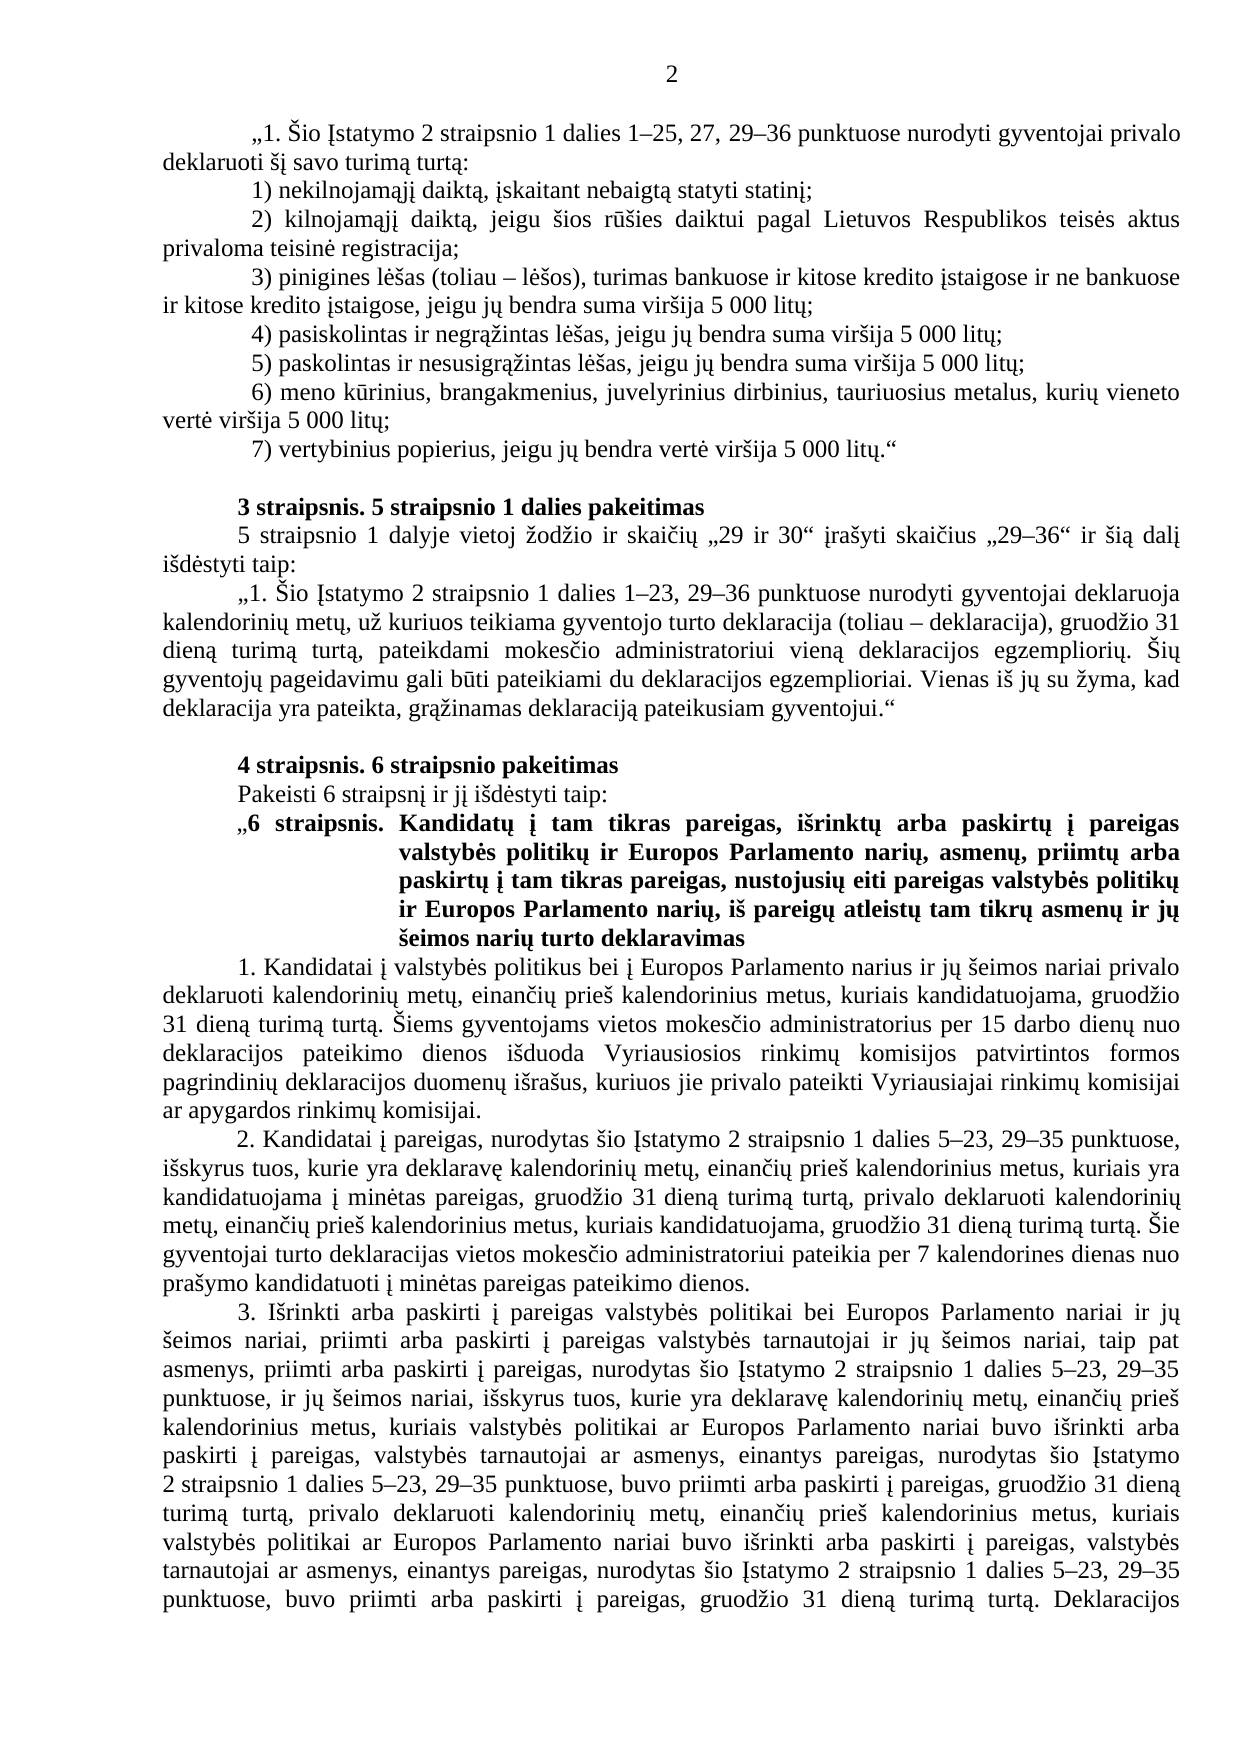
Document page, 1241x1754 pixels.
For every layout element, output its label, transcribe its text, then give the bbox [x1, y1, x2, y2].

text „1. Šio Įstatymo 2 straipsnio 1 dalies 1–23, 29–36 punktuose nurodyti gyventojai deklaruoja kalendorinių metų, už kuriuos teikiama gyventojo turto deklaracija (toliau – deklaracija), gruodžio 31 dieną turimą turtą, pateikdami mokesčio administratoriui vieną deklaracijos egzempliorių. Šių gyventojų pageidavimu gali būti pateikiami du deklaracijos egzemplioriai. Vienas iš jų su žyma, kad deklaracija yra pateikta, grąžinamas deklaraciją pateikusiam gyventojui.“ [162, 578, 1181, 722]
text 5 straipsnio 1 dalyje vietoj žodžio ir skaičių „29 ir 30“ įrašyti skaičius „29–36“ ir šią dalį išdėstyti taip: [162, 521, 1181, 578]
text 1) nekilnojamąjį daiktą, įskaitant nebaigtą statyti statinį; [162, 176, 1181, 204]
text 6) meno kūrinius, brangakmenius, juvelyrinius dirbinius, tauriuosius metalus, kurių vieneto vertė viršija 5 000 litų; [162, 377, 1181, 434]
text „6 straipsnis. Kandidatų į tam tikras pareigas, išrinktų arba paskirtų į pareigas valstybės politikų ir Europos Parlamento narių, asmenų, priimtų arba paskirtų į tam tikras pareigas, nustojusių eiti pareigas valstybės politikų ir Europos Parlamento narių, iš pareigų atleistų tam tikrų asmenų ir jų šeimos narių turto deklaravimas [236, 808, 1181, 952]
text 2) kilnojamąjį daiktą, jeigu šios rūšies daiktui pagal Lietuvos Respublikos teisės aktus privaloma teisinė registracija; [162, 204, 1181, 262]
text Pakeisti 6 straipsnį ir jį išdėstyti taip: [162, 779, 1181, 808]
text 4) pasiskolintas ir negrąžintas lėšas, jeigu jų bendra suma viršija 5 000 litų; [162, 319, 1181, 348]
text 1. Kandidatai į valstybės politikus bei į Europos Parlamento narius ir jų šeimos nariai privalo deklaruoti kalendorinių metų, einančių prieš kalendorinius metus, kuriais kandidatuojama, gruodžio 31 dieną turimą turtą. Šiems gyventojams vietos mokesčio administratorius per 15 darbo dienų nuo deklaracijos pateikimo dienos išduoda Vyriausiosios rinkimų komisijos patvirtintos formos pagrindinių deklaracijos duomenų išrašus, kuriuos jie privalo pateikti Vyriausiajai rinkimų komisijai ar apygardos rinkimų komisijai. [162, 952, 1181, 1124]
text 4 straipsnis. 6 straipsnio pakeitimas [162, 751, 1181, 779]
text 3. Išrinkti arba paskirti į pareigas valstybės politikai bei Europos Parlamento nariai ir jų šeimos nariai, priimti arba paskirti į pareigas valstybės tarnautojai ir jų šeimos nariai, taip pat asmenys, priimti arba paskirti į pareigas, nurodytas šio Įstatymo 2 straipsnio 1 dalies 5–23, 29–35 punktuose, ir jų šeimos nariai, išskyrus tuos, kurie yra deklaravę kalendorinių metų, einančių prieš kalendorinius metus, kuriais valstybės politikai ar Europos Parlamento nariai buvo išrinkti arba paskirti į pareigas, valstybės tarnautojai ar asmenys, einantys pareigas, nurodytas šio Įstatymo 2 straipsnio 1 dalies 5–23, 29–35 punktuose, buvo priimti arba paskirti į pareigas, gruodžio 31 dieną turimą turtą, privalo deklaruoti kalendorinių metų, einančių prieš kalendorinius metus, kuriais valstybės politikai ar Europos Parlamento nariai buvo išrinkti arba paskirti į pareigas, valstybės tarnautojai ar asmenys, einantys pareigas, nurodytas šio Įstatymo 2 straipsnio 1 dalies 5–23, 29–35 punktuose, buvo priimti arba paskirti į pareigas, gruodžio 31 dieną turimą turtą. Deklaracijos [162, 1297, 1181, 1613]
text 3) pinigines lėšas (toliau – lėšos), turimas bankuose ir kitose kredito įstaigose ir ne bankuose ir kitose kredito įstaigose, jeigu jų bendra suma viršija 5 000 litų; [162, 262, 1181, 319]
text „1. Šio Įstatymo 2 straipsnio 1 dalies 1–25, 27, 29–36 punktuose nurodyti gyventojai privalo deklaruoti šį savo turimą turtą: [162, 118, 1181, 176]
text 5) paskolintas ir nesusigrąžintas lėšas, jeigu jų bendra suma viršija 5 000 litų; [162, 348, 1181, 377]
text 2. Kandidatai į pareigas, nurodytas šio Įstatymo 2 straipsnio 1 dalies 5–23, 29–35 punktuose, išskyrus tuos, kurie yra deklaravę kalendorinių metų, einančių prieš kalendorinius metus, kuriais yra kandidatuojama į minėtas pareigas, gruodžio 31 dieną turimą turtą, privalo deklaruoti kalendorinių metų, einančių prieš kalendorinius metus, kuriais kandidatuojama, gruodžio 31 dieną turimą turtą. Šie gyventojai turto deklaracijas vietos mokesčio administratoriui pateikia per 7 kalendorines dienas nuo prašymo kandidatuoti į minėtas pareigas pateikimo dienos. [162, 1124, 1181, 1297]
text 3 straipsnis. 5 straipsnio 1 dalies pakeitimas [162, 492, 1181, 521]
text 7) vertybinius popierius, jeigu jų bendra vertė viršija 5 000 litų.“ [162, 434, 1181, 463]
